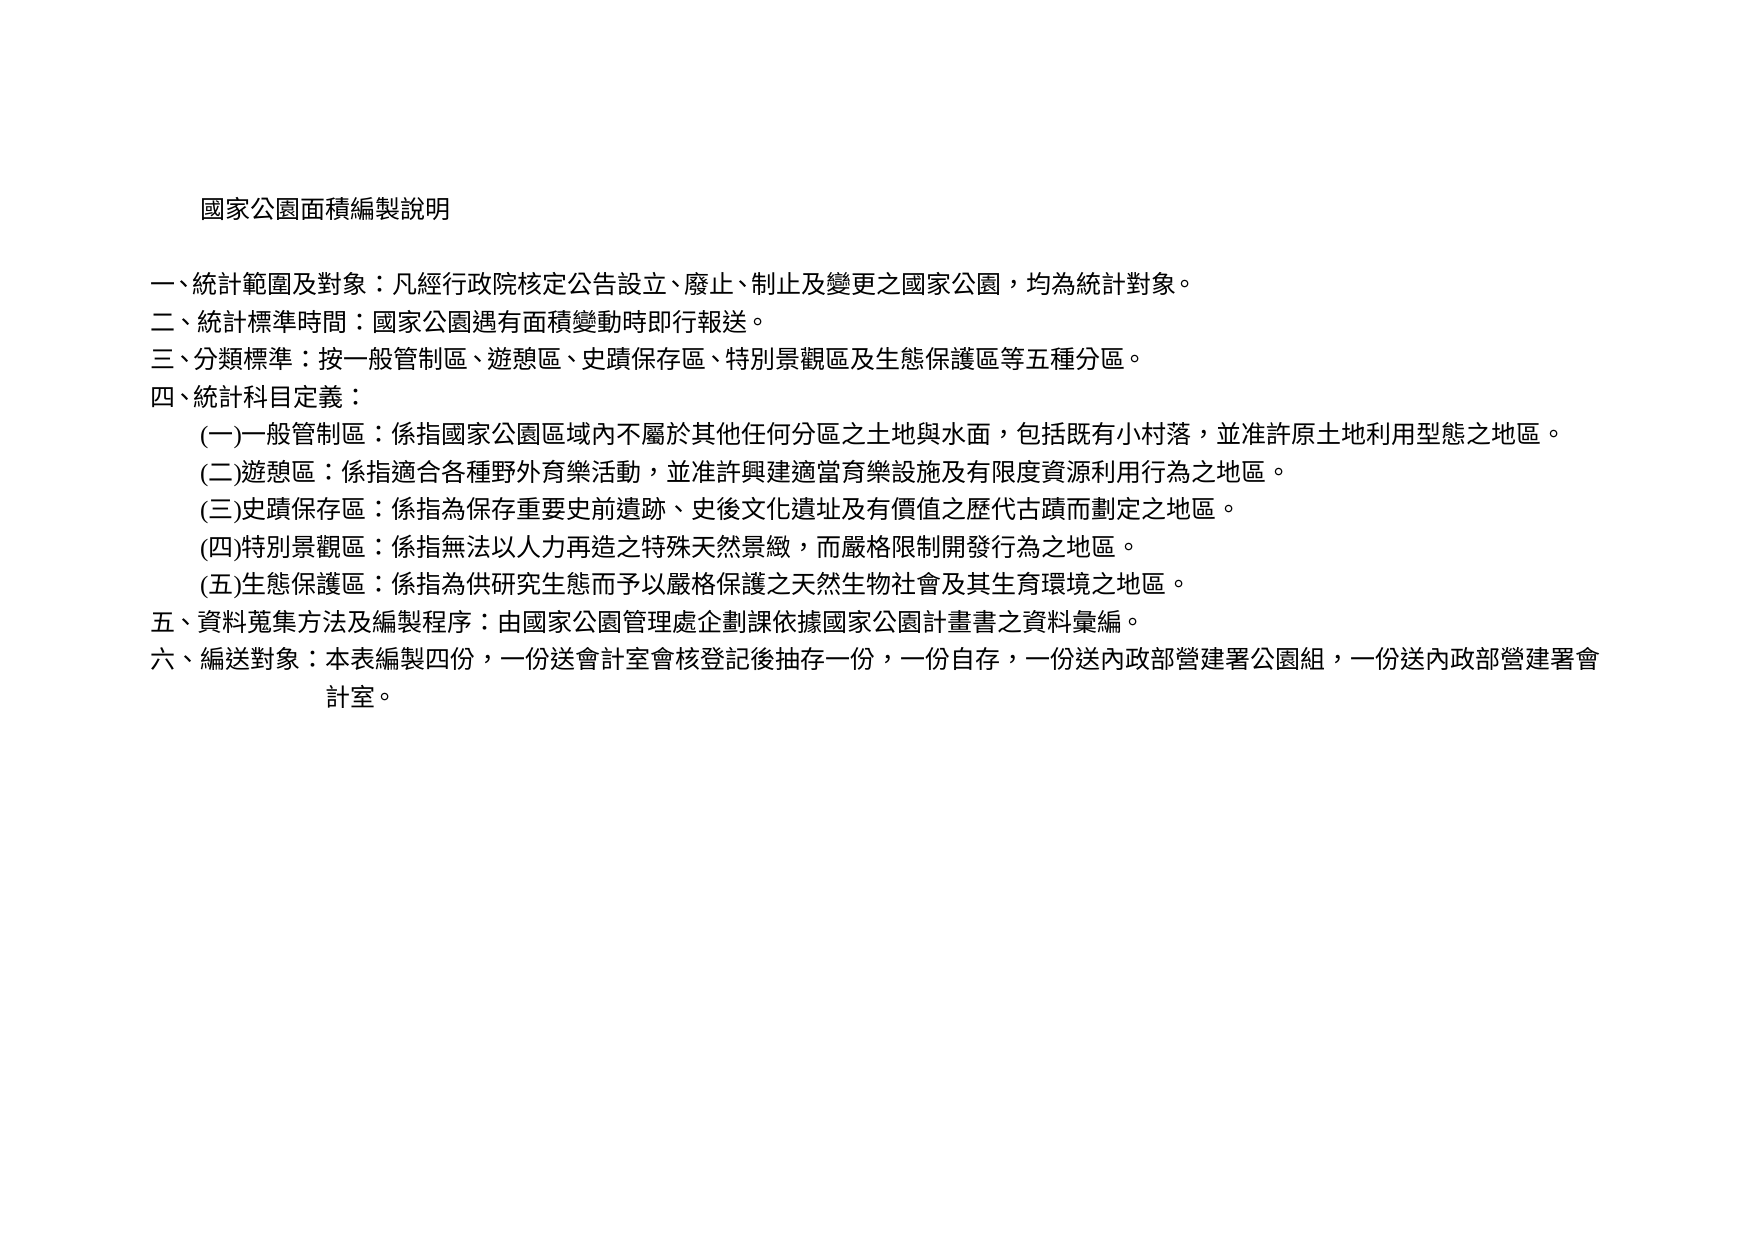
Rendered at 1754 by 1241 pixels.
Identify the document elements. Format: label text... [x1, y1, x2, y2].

text (四)特別景觀區：係指無法以人力再造之特殊天然景緻，而嚴格限制開發行為之地區。 [150, 526, 1604, 564]
text 國家公園面積編製說明 [150, 189, 1604, 226]
text 四、統計科目定義： [150, 376, 1604, 414]
text 二、統計標準時間：國家公園遇有面積變動時即行報送。 [150, 301, 1604, 339]
text 五、資料蒐集方法及編製程序：由國家公園管理處企劃課依據國家公園計畫書之資料彙編。 [150, 601, 1604, 639]
text (一)一般管制區：係指國家公園區域內不屬於其他任何分區之土地與水面，包括既有小村落，並准許原土地利用型態之地區。 [150, 414, 1604, 451]
text 六、編送對象：本表編製四份，一份送會計室會核登記後抽存一份，一份自存，一份送內政部營建署公園組，一份送內政部營建署會計室。 [150, 639, 1604, 714]
text (三)史蹟保存區：係指為保存重要史前遺跡、史後文化遺址及有價值之歷代古蹟而劃定之地區。 [150, 489, 1604, 526]
text 一、統計範圍及對象：凡經行政院核定公告設立、廢止、制止及變更之國家公園，均為統計對象。 [150, 264, 1604, 301]
text (五)生態保護區：係指為供研究生態而予以嚴格保護之天然生物社會及其生育環境之地區。 [150, 564, 1604, 601]
text 三、分類標準：按一般管制區、遊憩區、史蹟保存區、特別景觀區及生態保護區等五種分區。 [150, 339, 1604, 376]
text (二)遊憩區：係指適合各種野外育樂活動，並准許興建適當育樂設施及有限度資源利用行為之地區。 [150, 451, 1604, 489]
